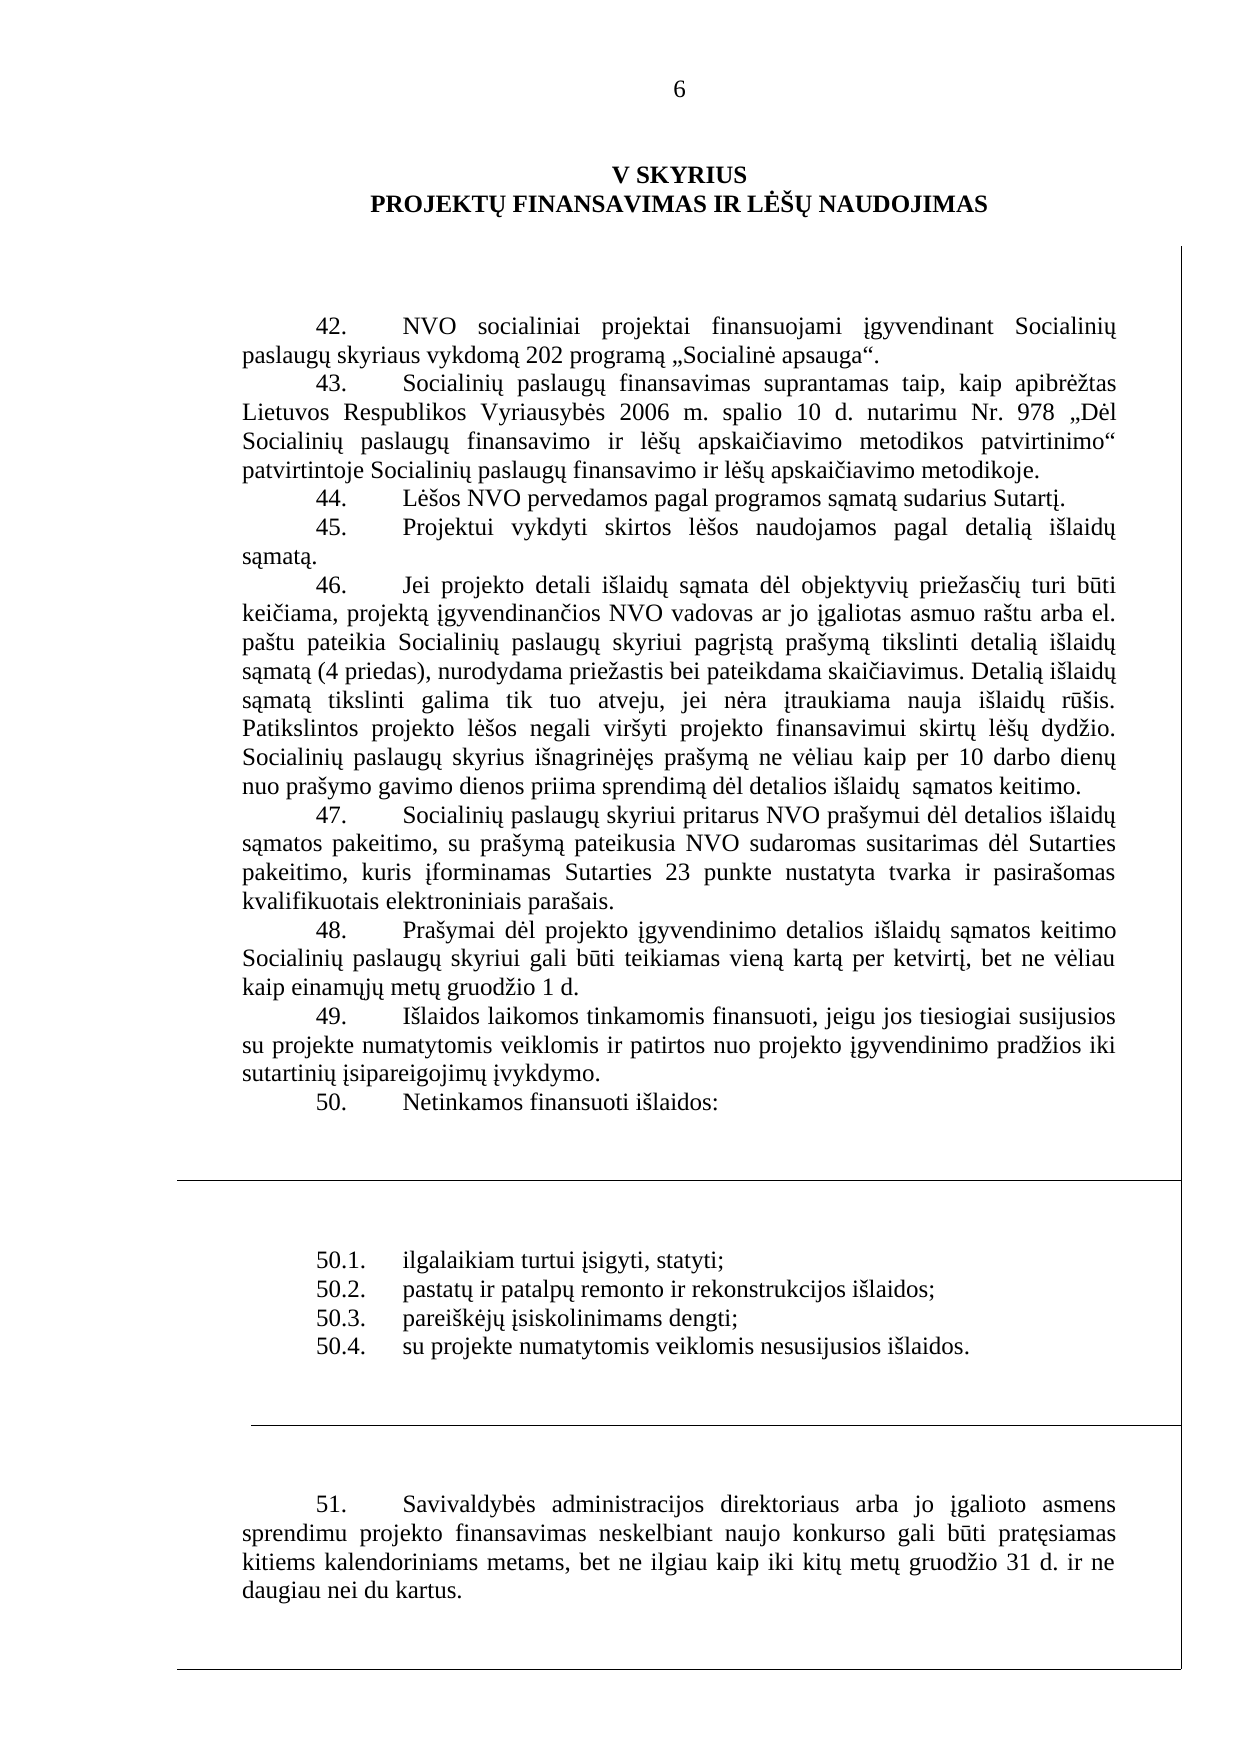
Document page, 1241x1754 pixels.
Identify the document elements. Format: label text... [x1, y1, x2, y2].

text 48. Prašymai dėl projekto įgyvendinimo detalios išlaidų sąmatos keitimo Socialinių paslaugų skyriui gali būti teikiamas vieną kartą per ketvirtį, bet ne vėliau kaip einamųjų metų gruodžio 1 d. [177, 915, 1181, 1001]
text 50.1. ilgalaikiam turtui įsigyti, statyti; [251, 1181, 1181, 1274]
text 50.3. pareiškėjų įsiskolinimams dengti; [251, 1303, 1181, 1331]
text 43. Socialinių paslaugų finansavimas suprantamas taip, kaip apibrėžtas Lietuvos Respublikos Vyriausybės 2006 m. spalio 10 d. nutarimu Nr. 978 „Dėl Socialinių paslaugų finansavimo ir lėšų apskaičiavimo metodikos patvirtinimo“ patvirtintoje Socialinių paslaugų finansavimo ir lėšų apskaičiavimo metodikoje. [177, 368, 1181, 483]
text 49. Išlaidos laikomos tinkamomis finansuoti, jeigu jos tiesiogiai susijusios su projekte numatytomis veiklomis ir patirtos nuo projekto įgyvendinimo pradžios iki sutartinių įsipareigojimų įvykdymo. [177, 1001, 1181, 1087]
text 42. NVO socialiniai projektai finansuojami įgyvendinant Socialinių paslaugų skyriaus vykdomą 202 programą „Socialinė apsauga“. [177, 246, 1181, 368]
text 50.4. su projekte numatytomis veiklomis nesusijusios išlaidos. [251, 1331, 1181, 1425]
text 51. Savivaldybės administracijos direktoriaus arba jo įgalioto asmens sprendimu projekto finansavimas neskelbiant naujo konkurso gali būti pratęsiamas kitiems kalendoriniams metams, bet ne ilgiau kaip iki kitų metų gruodžio 31 d. ir ne daugiau nei du kartus. [177, 1425, 1181, 1669]
text 44. Lėšos NVO pervedamos pagal programos sąmatą sudarius Sutartį. [177, 483, 1181, 512]
text 50.2. pastatų ir patalpų remonto ir rekonstrukcijos išlaidos; [251, 1274, 1181, 1303]
text V SKYRIUS [177, 160, 1181, 189]
text 46. Jei projekto detali išlaidų sąmata dėl objektyvių priežasčių turi būti keičiama, projektą įgyvendinančios NVO vadovas ar jo įgaliotas asmuo raštu arba el. paštu pateikia Socialinių paslaugų skyriui pagrįstą prašymą tikslinti detalią išlaidų sąmatą (4 priedas), nurodydama priežastis bei pateikdama skaičiavimus. Detalią išlaidų sąmatą tikslinti galima tik tuo atveju, jei nėra įtraukiama nauja išlaidų rūšis. Patikslintos projekto lėšos negali viršyti projekto finansavimui skirtų lėšų dydžio. Socialinių paslaugų skyrius išnagrinėjęs prašymą ne vėliau kaip per 10 darbo dienų nuo prašymo gavimo dienos priima sprendimą dėl detalios išlaidų sąmatos keitimo. [177, 570, 1181, 800]
text 50. Netinkamos finansuoti išlaidos: [177, 1087, 1181, 1180]
text PROJEKTŲ FINANSAVIMAS IR LĖŠŲ NAUDOJIMAS [177, 189, 1181, 218]
text 45. Projektui vykdyti skirtos lėšos naudojamos pagal detalią išlaidų sąmatą. [177, 512, 1181, 570]
text 47. Socialinių paslaugų skyriui pritarus NVO prašymui dėl detalios išlaidų sąmatos pakeitimo, su prašymą pateikusia NVO sudaromas susitarimas dėl Sutarties pakeitimo, kuris įforminamas Sutarties 23 punkte nustatyta tvarka ir pasirašomas kvalifikuotais elektroniniais parašais. [177, 800, 1181, 915]
